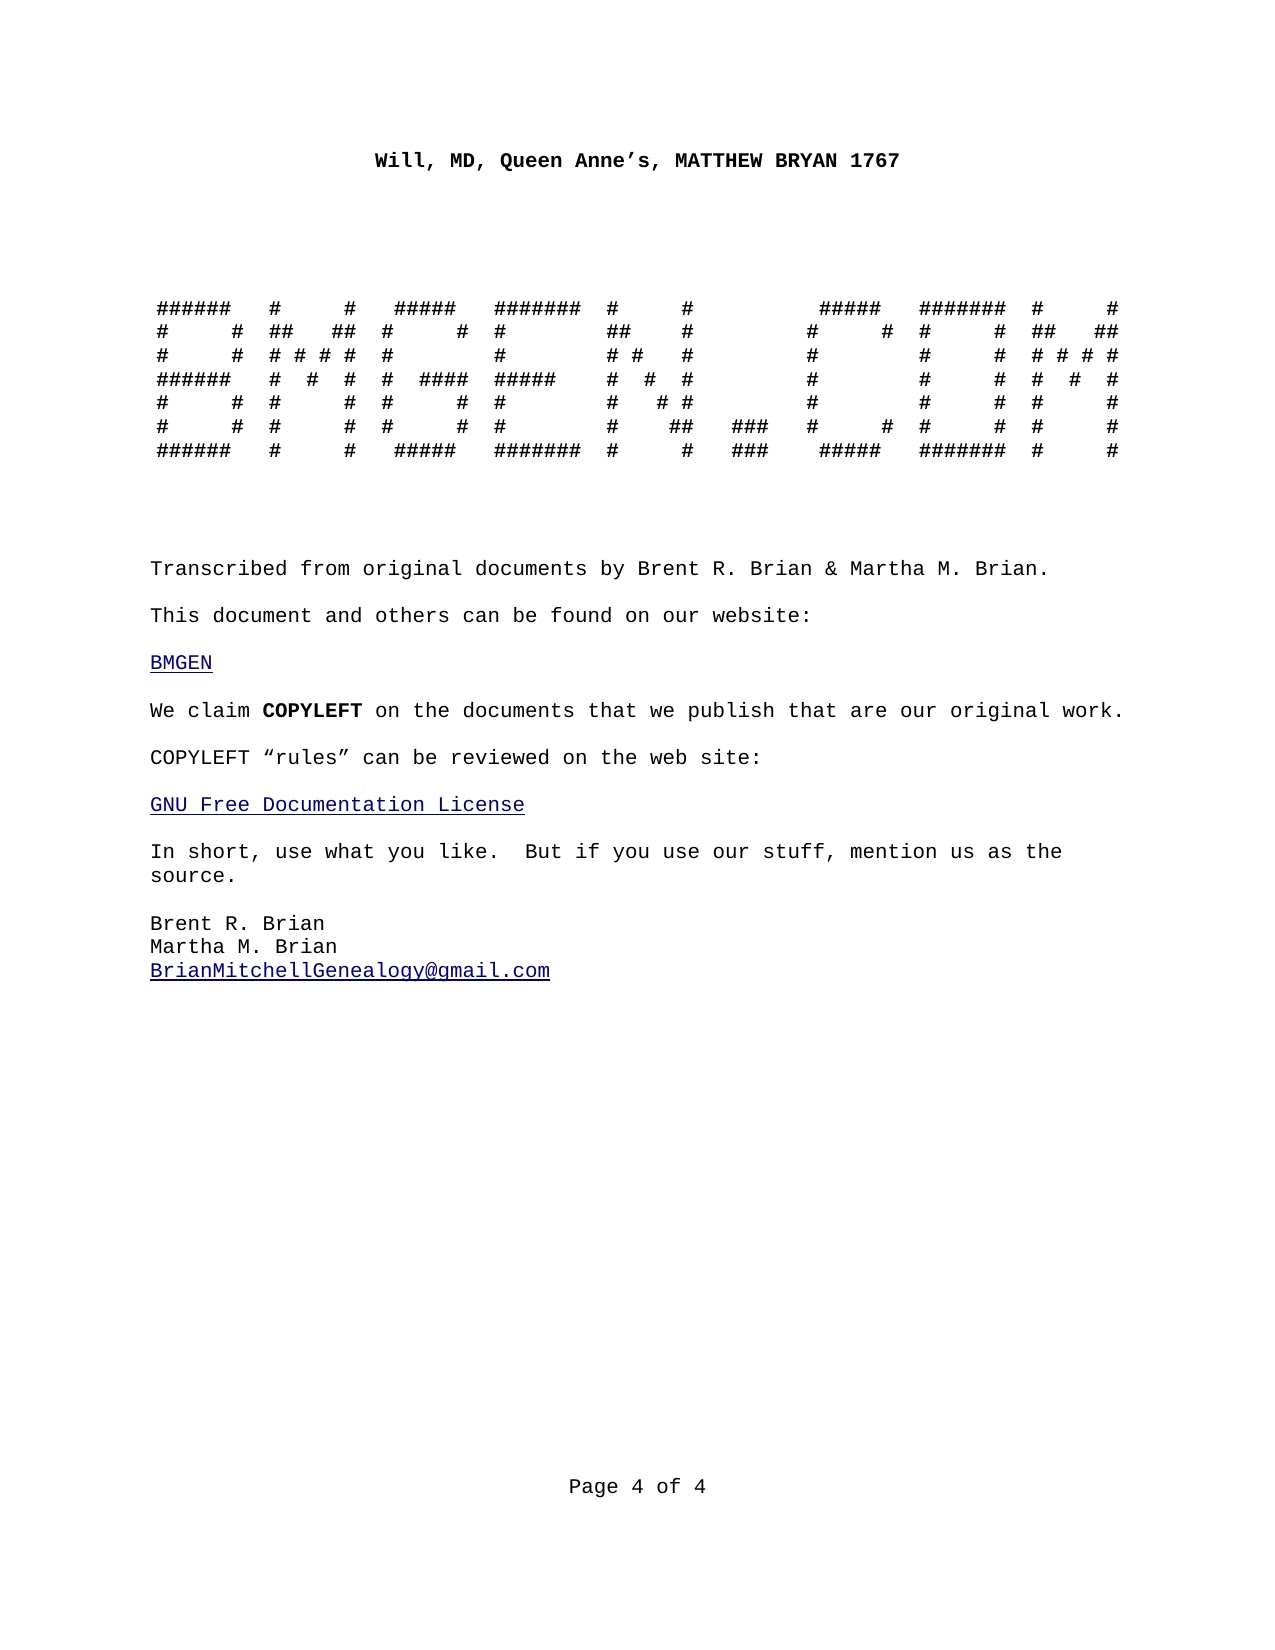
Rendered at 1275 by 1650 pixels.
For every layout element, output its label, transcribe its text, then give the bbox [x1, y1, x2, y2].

text BrianMitchellGenealogy@gmail.com [150, 960, 1125, 983]
text Martha M. Brian [150, 936, 1125, 960]
text # # ## ## # # # ## # # # # # ## ## [150, 321, 1125, 345]
text # # # # # # # # # # # # # # # # # # [150, 345, 1125, 369]
text # # # # # # # # # # # # # # # [150, 392, 1125, 416]
text GNU Free Documentation License [150, 794, 1125, 818]
text In short, use what you like. But if you use our stuff, mention us as the source. [150, 842, 1125, 889]
text # # # # # # # # ## ### # # # # # # [150, 416, 1125, 439]
text ###### # # ##### ####### # # ##### ####### # # [150, 298, 1125, 321]
text We claim COPYLEFT on the documents that we publish that are our original work. [150, 700, 1125, 723]
text This document and others can be found on our website: [150, 605, 1125, 629]
text ###### # # # # #### ##### # # # # # # # # # [150, 369, 1125, 392]
text Brent R. Brian [150, 912, 1125, 936]
text COPYLEFT “rules” can be reviewed on the web site: [150, 747, 1125, 771]
text Transcribed from original documents by Brent R. Brian & Martha M. Brian. [150, 558, 1125, 581]
text BMGEN [150, 652, 1125, 676]
text ###### # # ##### ####### # # ### ##### ####### # # [150, 439, 1125, 463]
